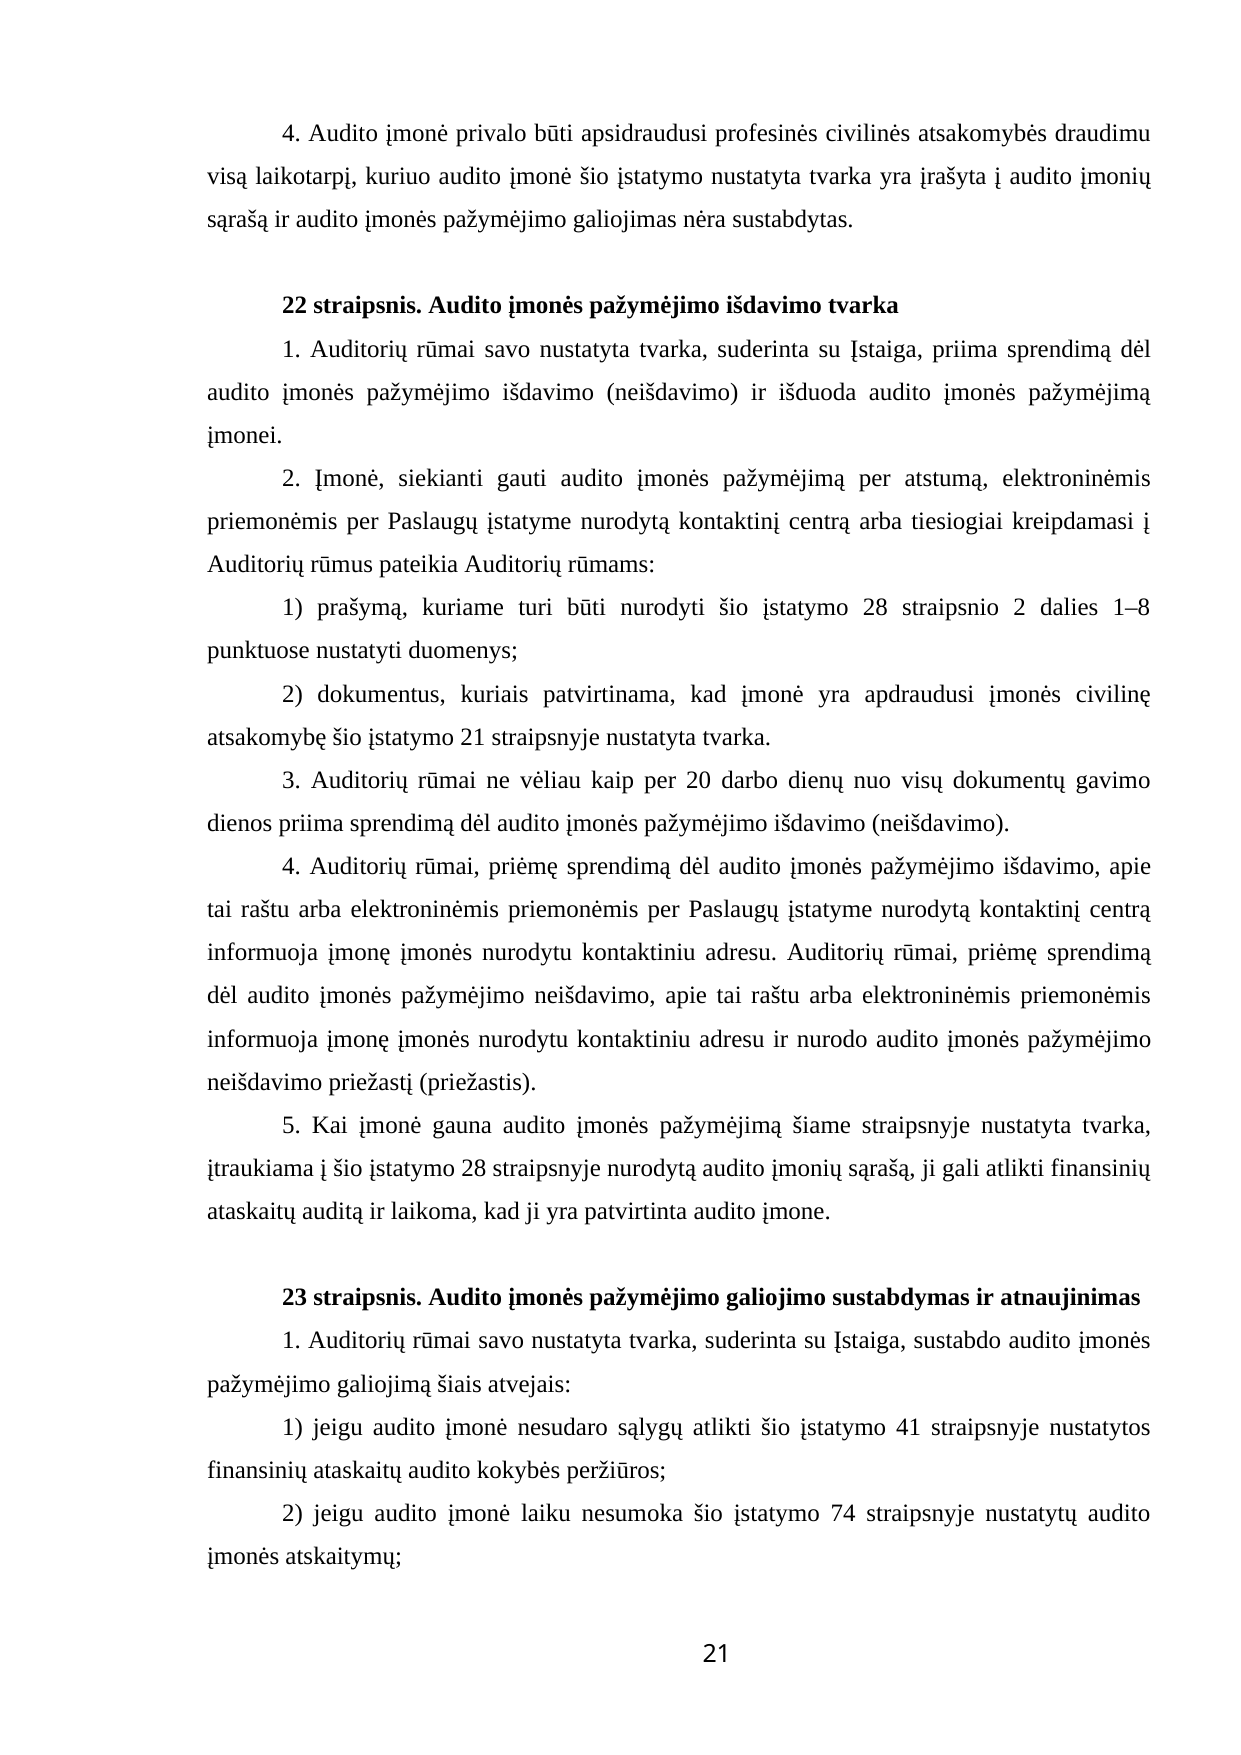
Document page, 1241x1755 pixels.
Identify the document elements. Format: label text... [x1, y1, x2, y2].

text 4. Audito įmonė privalo būti apsidraudusi profesinės civilinės atsakomybės draudimu visą laikotarpį, kuriuo audito įmonė šio įstatymo nustatyta tvarka yra įrašyta į audito įmonių sąrašą ir audito įmonės pažymėjimo galiojimas nėra sustabdytas. [207, 118, 1152, 233]
text 2. Įmonė, siekianti gauti audito įmonės pažymėjimą per atstumą, elektroninėmis priemonėmis per Paslaugų įstatyme nurodytą kontaktinį centrą arba tiesiogiai kreipdamasi į Auditorių rūmus pateikia Auditorių rūmams: [207, 463, 1152, 578]
text 22 straipsnis. Audito įmonės pažymėjimo išdavimo tvarka [207, 291, 1152, 319]
text 4. Auditorių rūmai, priėmę sprendimą dėl audito įmonės pažymėjimo išdavimo, apie tai raštu arba elektroninėmis priemonėmis per Paslaugų įstatyme nurodytą kontaktinį centrą informuoja įmonę įmonės nurodytu kontaktiniu adresu. Auditorių rūmai, priėmę sprendimą dėl audito įmonės pažymėjimo neišdavimo, apie tai raštu arba elektroninėmis priemonėmis informuoja įmonę įmonės nurodytu kontaktiniu adresu ir nurodo audito įmonės pažymėjimo neišdavimo priežastį (priežastis). [207, 851, 1152, 1096]
text 5. Kai įmonė gauna audito įmonės pažymėjimą šiame straipsnyje nustatyta tvarka, įtraukiama į šio įstatymo 28 straipsnyje nurodytą audito įmonių sąrašą, ji gali atlikti finansinių ataskaitų auditą ir laikoma, kad ji yra patvirtinta audito įmone. [207, 1110, 1152, 1225]
text 1. Auditorių rūmai savo nustatyta tvarka, suderinta su Įstaiga, priima sprendimą dėl audito įmonės pažymėjimo išdavimo (neišdavimo) ir išduoda audito įmonės pažymėjimą įmonei. [207, 334, 1152, 449]
text 23 straipsnis. Audito įmonės pažymėjimo galiojimo sustabdymas ir atnaujinimas [207, 1282, 1152, 1311]
text 1) jeigu audito įmonė nesudaro sąlygų atlikti šio įstatymo 41 straipsnyje nustatytos finansinių ataskaitų audito kokybės peržiūros; [207, 1412, 1152, 1484]
text 2) jeigu audito įmonė laiku nesumoka šio įstatymo 74 straipsnyje nustatytų audito įmonės atskaitymų; [207, 1498, 1152, 1570]
text 1. Auditorių rūmai savo nustatyta tvarka, suderinta su Įstaiga, sustabdo audito įmonės pažymėjimo galiojimą šiais atvejais: [207, 1326, 1152, 1397]
text 3. Auditorių rūmai ne vėliau kaip per 20 darbo dienų nuo visų dokumentų gavimo dienos priima sprendimą dėl audito įmonės pažymėjimo išdavimo (neišdavimo). [207, 765, 1152, 837]
text 2) dokumentus, kuriais patvirtinama, kad įmonė yra apdraudusi įmonės civilinę atsakomybę šio įstatymo 21 straipsnyje nustatyta tvarka. [207, 679, 1152, 751]
text 1) prašymą, kuriame turi būti nurodyti šio įstatymo 28 straipsnio 2 dalies 1–8 punktuose nustatyti duomenys; [207, 592, 1152, 664]
